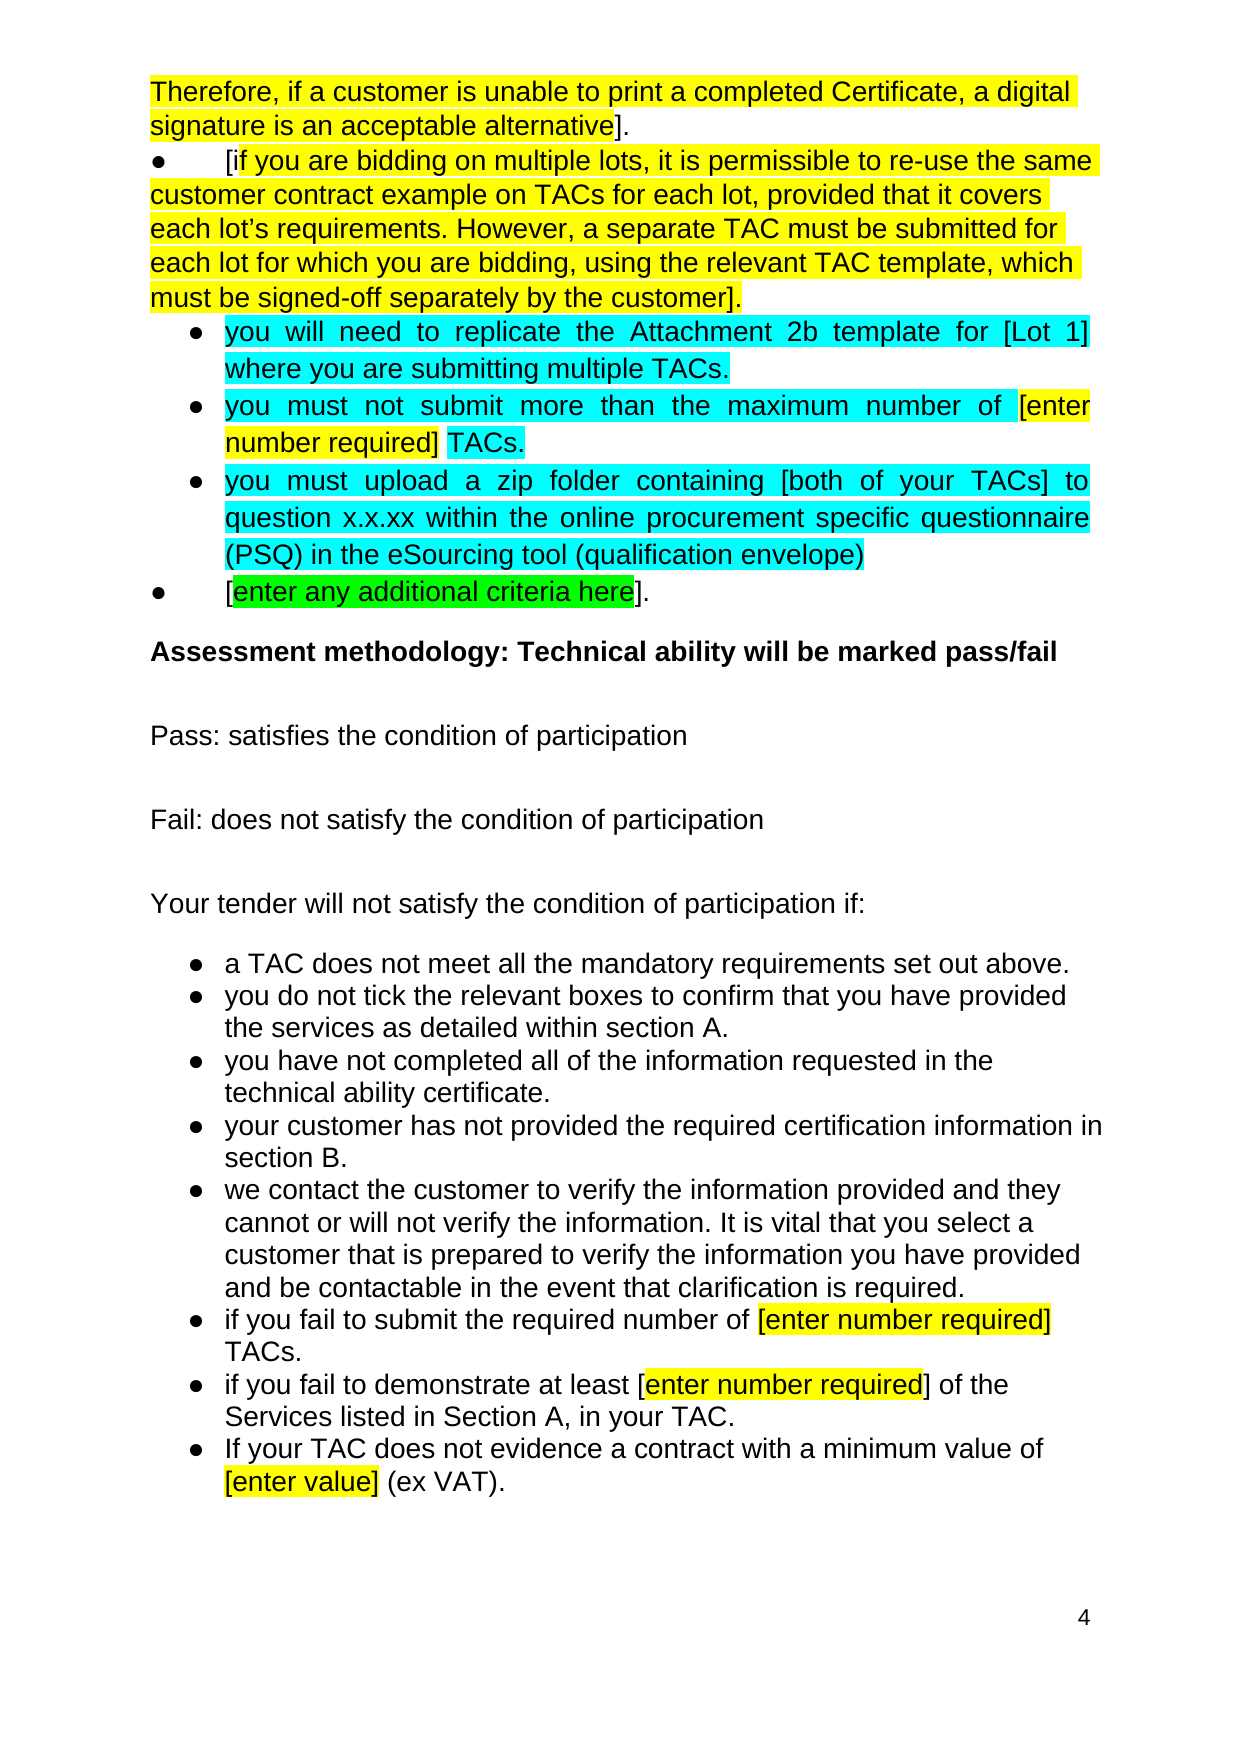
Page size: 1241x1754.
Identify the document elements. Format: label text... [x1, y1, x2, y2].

list you must upload a zip folder containing [both of your TACs] to question x.x.xx within the online procurement specific questionnaire (PSQ) in the eSourcing tool (qualification envelope) [187, 464, 1090, 570]
list if you fail to submit the required number of [enter number required] TACs. [187, 1303, 1105, 1368]
list you will need to replicate the Attachment 2b template for [Lot 1] where you are submitting multiple TACs. [187, 315, 1090, 384]
list we contact the customer to verify the information provided and they cannot or will not verify the information. It is vital that you select a customer that is prepared to verify the information you have provided and be contactable in the event that clarification is required. [187, 1173, 1105, 1303]
text Assessment methodology: Technical ability will be marked pass/fail [150, 634, 1105, 667]
list you do not tick the relevant boxes to confirm that you have provided the services as detailed within section A. [187, 979, 1105, 1044]
text Your tender will not satisfy the condition of participation if: [150, 887, 1105, 920]
list If your TAC does not evidence a contract with a minimum value of [enter value] (ex VAT). [187, 1432, 1105, 1497]
text Fail: does not satisfy the condition of participation [150, 803, 1105, 835]
list your customer has not provided the required certification information in section B. [187, 1108, 1105, 1173]
list you must not submit more than the maximum number of [enter number required] TACs. [187, 389, 1090, 459]
list [enter any additional criteria here]. [150, 575, 1105, 608]
list you have not completed all of the information requested in the technical ability certificate. [187, 1044, 1105, 1108]
list [if you are bidding on multiple lots, it is permissible to re-use the same customer contract example on TACs for each lot, provided that it covers each lot’s requirements. However, a separate TAC must be submitted for each lot for which you are bidding, using the relevant TAC template, which must be signed-off separately by the customer]. [150, 143, 1105, 313]
list a TAC does not meet all the mandatory requirements set out above. [187, 947, 1105, 979]
list Therefore, if a customer is unable to print a completed Certificate, a digital signature is an acceptable alternative]. [150, 75, 1105, 142]
text Pass: satisfies the condition of participation [150, 719, 1105, 751]
list if you fail to demonstrate at least [enter number required] of the Services listed in Section A, in your TAC. [187, 1368, 1105, 1432]
